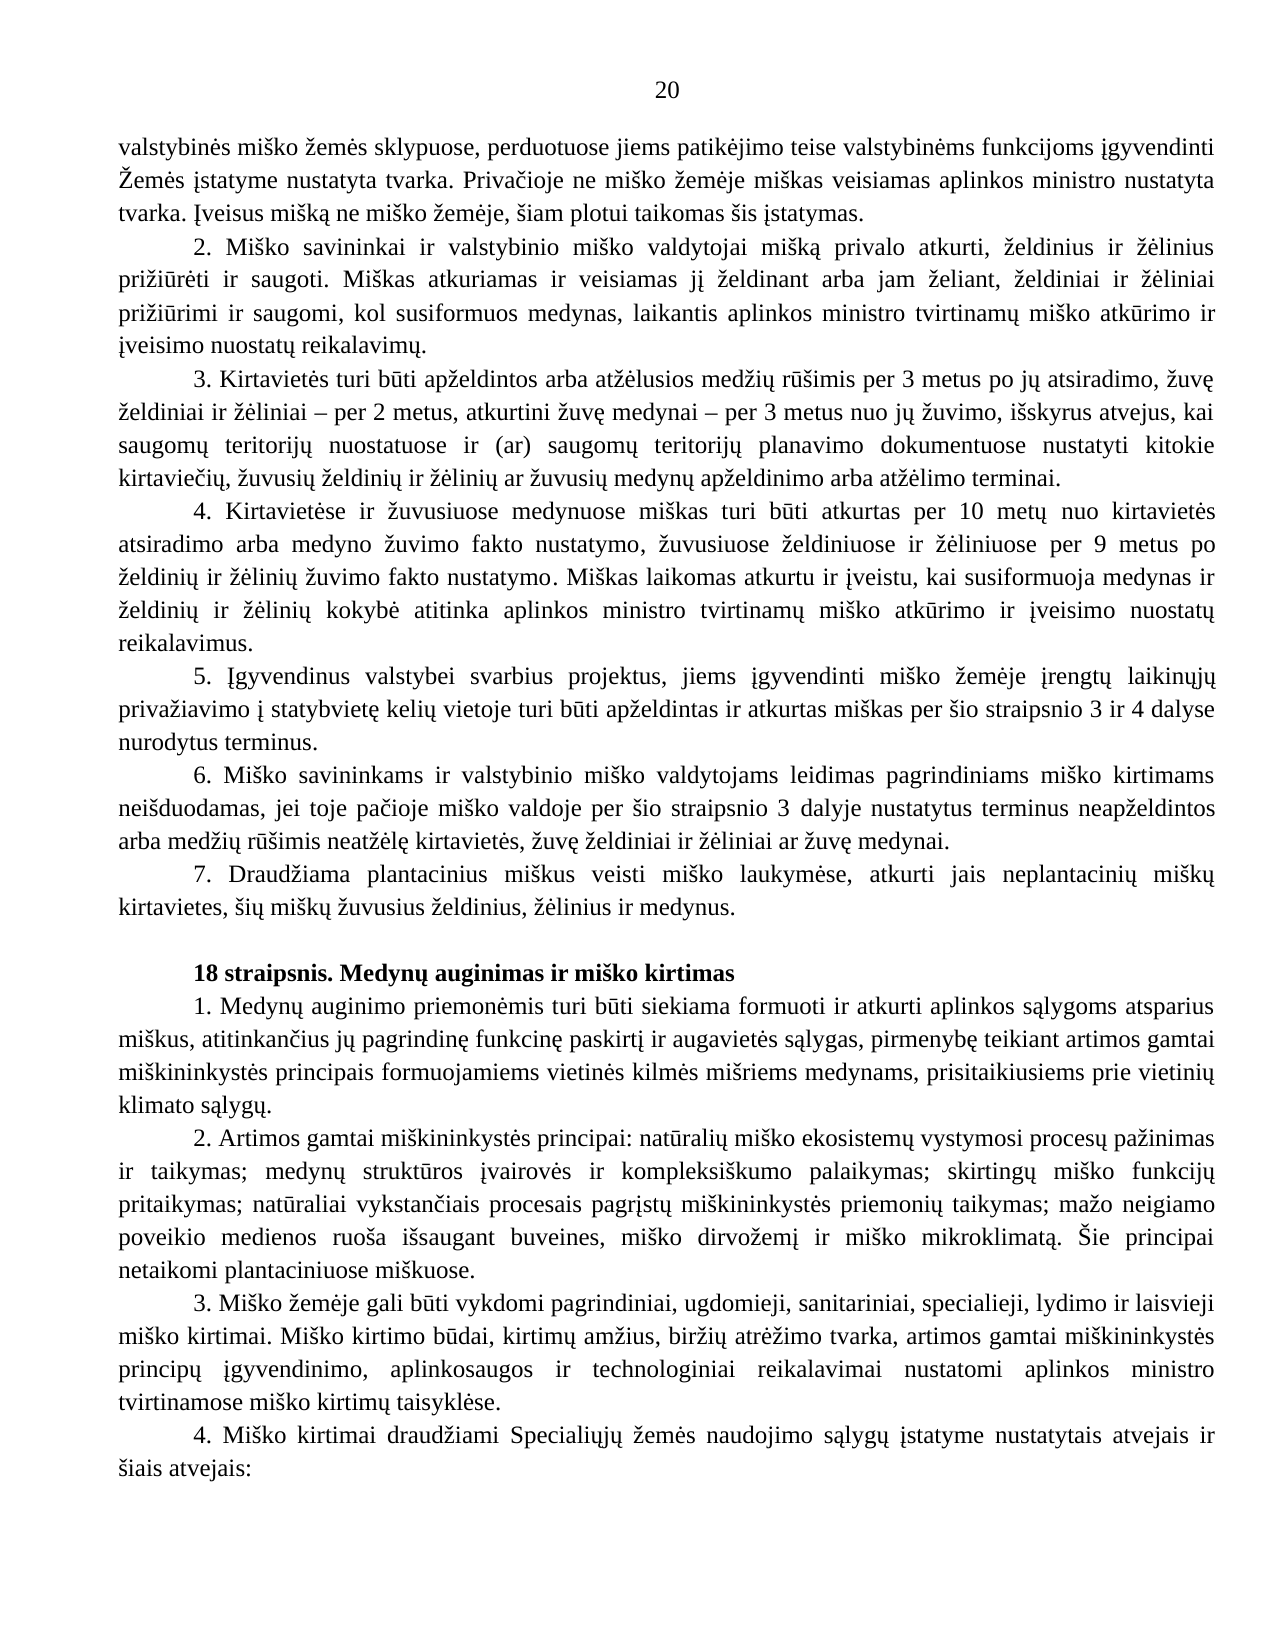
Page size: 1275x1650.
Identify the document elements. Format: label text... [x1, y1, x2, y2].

text 4. Kirtavietėse ir žuvusiuose medynuose miškas turi būti atkurtas per 10 metų nuo kirtavietės atsiradimo arba medyno žuvimo fakto nustatymo, žuvusiuose želdiniuose ir žėliniuose per 9 metus po želdinių ir žėlinių žuvimo fakto nustatymo. Miškas laikomas atkurtu ir įveistu, kai susiformuoja medynas ir želdinių ir žėlinių kokybė atitinka aplinkos ministro tvirtinamų miško atkūrimo ir įveisimo nuostatų reikalavimus. [118, 496, 1216, 657]
text 7. Draudžiama plantacinius miškus veisti miško laukymėse, atkurti jais neplantacinių miškų kirtavietes, šių miškų žuvusius želdinius, žėlinius ir medynus. [118, 859, 1216, 921]
text valstybinės miško žemės sklypuose, perduotuose jiems patikėjimo teise valstybinėms funkcijoms įgyvendinti Žemės įstatyme nustatyta tvarka. Privačioje ne miško žemėje miškas veisiamas aplinkos ministro nustatyta tvarka. Įveisus mišką ne miško žemėje, šiam plotui taikomas šis įstatymas. [118, 132, 1216, 227]
text 3. Kirtavietės turi būti apželdintos arba atžėlusios medžių rūšimis per 3 metus po jų atsiradimo, žuvę želdiniai ir žėliniai – per 2 metus, atkurtini žuvę medynai – per 3 metus nuo jų žuvimo, išskyrus atvejus, kai saugomų teritorijų nuostatuose ir (ar) saugomų teritorijų planavimo dokumentuose nustatyti kitokie kirtaviečių, žuvusių želdinių ir žėlinių ar žuvusių medynų apželdinimo arba atžėlimo terminai. [118, 364, 1216, 491]
text 2. Artimos gamtai miškininkystės principai: natūralių miško ekosistemų vystymosi procesų pažinimas ir taikymas; medynų struktūros įvairovės ir kompleksiškumo palaikymas; skirtingų miško funkcijų pritaikymas; natūraliai vykstančiais procesais pagrįstų miškininkystės priemonių taikymas; mažo neigiamo poveikio medienos ruoša išsaugant buveines, miško dirvožemį ir miško mikroklimatą. Šie principai netaikomi plantaciniuose miškuose. [118, 1123, 1216, 1284]
text 6. Miško savininkams ir valstybinio miško valdytojams leidimas pagrindiniams miško kirtimams neišduodamas, jei toje pačioje miško valdoje per šio straipsnio 3 dalyje nustatytus terminus neapželdintos arba medžių rūšimis neatžėlę kirtavietės, žuvę želdiniai ir žėliniai ar žuvę medynai. [118, 760, 1216, 855]
text 5. Įgyvendinus valstybei svarbius projektus, jiems įgyvendinti miško žemėje įrengtų laikinųjų privažiavimo į statybvietę kelių vietoje turi būti apželdintas ir atkurtas miškas per šio straipsnio 3 ir 4 dalyse nurodytus terminus. [118, 661, 1216, 756]
text 18 straipsnis. Medynų auginimas ir miško kirtimas [118, 958, 1216, 987]
text 3. Miško žemėje gali būti vykdomi pagrindiniai, ugdomieji, sanitariniai, specialieji, lydimo ir laisvieji miško kirtimai. Miško kirtimo būdai, kirtimų amžius, biržių atrėžimo tvarka, artimos gamtai miškininkystės principų įgyvendinimo, aplinkosaugos ir technologiniai reikalavimai nustatomi aplinkos ministro tvirtinamose miško kirtimų taisyklėse. [118, 1288, 1216, 1416]
text 4. Miško kirtimai draudžiami Specialiųjų žemės naudojimo sąlygų įstatyme nustatytais atvejais ir šiais atvejais: [118, 1420, 1216, 1482]
text 1. Medynų auginimo priemonėmis turi būti siekiama formuoti ir atkurti aplinkos sąlygoms atsparius miškus, atitinkančius jų pagrindinę funkcinę paskirtį ir augavietės sąlygas, pirmenybę teikiant artimos gamtai miškininkystės principais formuojamiems vietinės kilmės mišriems medynams, prisitaikiusiems prie vietinių klimato sąlygų. [118, 991, 1216, 1119]
text 2. Miško savininkai ir valstybinio miško valdytojai mišką privalo atkurti, želdinius ir žėlinius prižiūrėti ir saugoti. Miškas atkuriamas ir veisiamas jį želdinant arba jam želiant, želdiniai ir žėliniai prižiūrimi ir saugomi, kol susiformuos medynas, laikantis aplinkos ministro tvirtinamų miško atkūrimo ir įveisimo nuostatų reikalavimų. [118, 232, 1216, 359]
